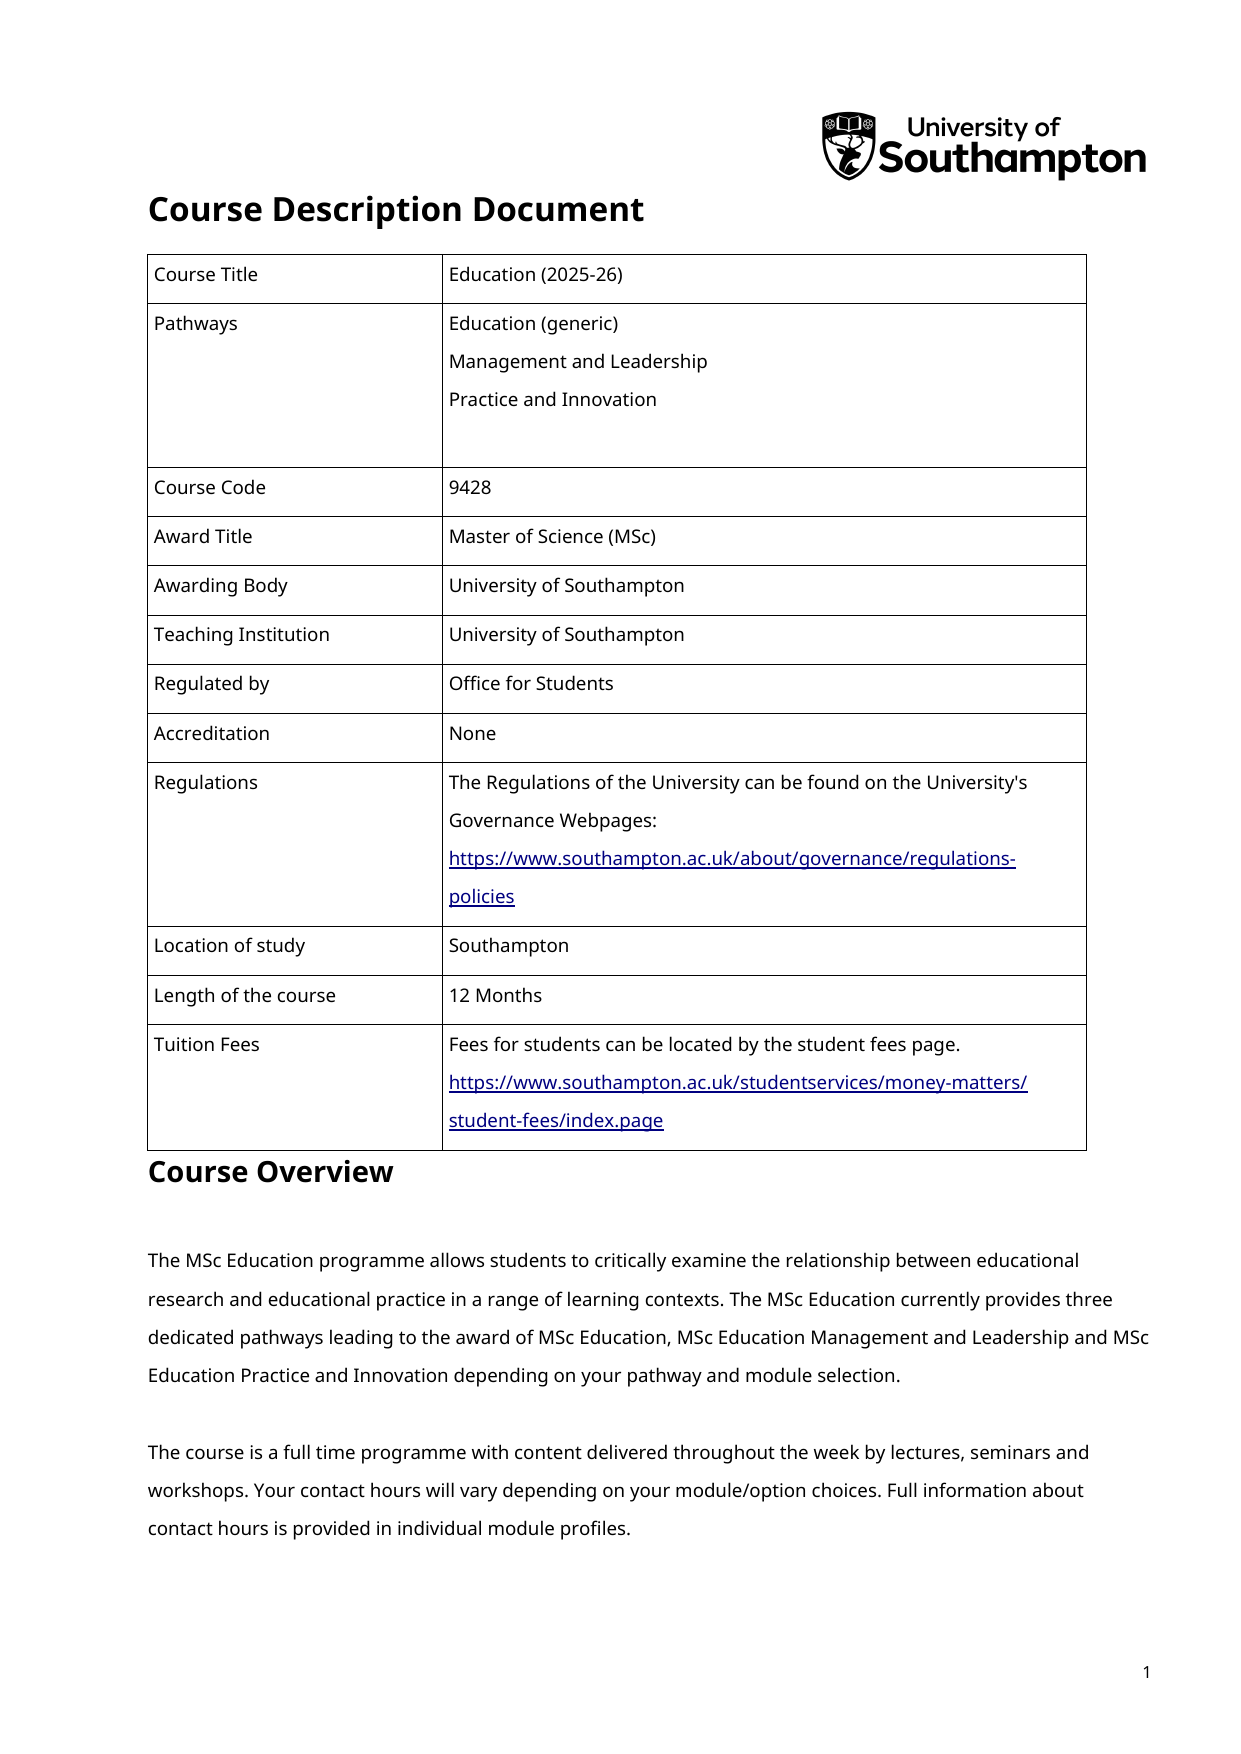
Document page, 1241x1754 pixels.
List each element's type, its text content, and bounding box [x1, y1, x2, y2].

table_header Course Title [148, 255, 442, 303]
table_cell Tuition Fees [148, 1025, 442, 1150]
table_cell University of Southampton [443, 616, 1086, 664]
table_header Education (2025-26) [443, 255, 1086, 303]
table_cell Pathways [148, 304, 442, 467]
table_cell Award Title [148, 517, 442, 565]
table_cell The Regulations of the University can be found on the University's Governance Webpages: https://www.southampton.ac.uk/about/governance/regulations-policies [443, 763, 1086, 926]
table_cell Fees for students can be located by the student fees page. https://www.southampton.ac.uk/studentservices/money-matters/student-fees/index.page [443, 1025, 1086, 1150]
table_cell 9428 [443, 468, 1086, 516]
table_cell Teaching Institution [148, 616, 442, 664]
table_cell Location of study [148, 927, 442, 975]
text The MSc Education programme allows students to critically examine the relationship between educational research and educational practice in a range of learning contexts. The MSc Education currently provides three dedicated pathways leading to the award of MSc Education, MSc Education Management and Leadership and MSc Education Practice and Innovation depending on your pathway and module selection. The course is a full time programme with content delivered throughout the week by lectures, seminars and workshops. Your contact hours will vary depending on your module/option choices. Full information about contact hours is provided in individual module profiles. [148, 1248, 1152, 1541]
table_cell Course Code [148, 468, 442, 516]
table_cell Regulated by [148, 665, 442, 713]
table_cell University of Southampton [443, 566, 1086, 614]
table_cell Education (generic) Management and Leadership Practice and Innovation [443, 304, 1086, 467]
table_cell Awarding Body [148, 566, 442, 614]
table_cell Accreditation [148, 714, 442, 762]
table_cell Length of the course [148, 976, 442, 1024]
table_cell Master of Science (MSc) [443, 517, 1086, 565]
table_cell None [443, 714, 1086, 762]
table_cell Regulations [148, 763, 442, 926]
table_cell Office for Students [443, 665, 1086, 713]
table_cell Southampton [443, 927, 1086, 975]
subtitle Course Overview [148, 1151, 1152, 1191]
table_cell 12 Months [443, 976, 1086, 1024]
subtitle Course Description Document [148, 186, 1152, 231]
